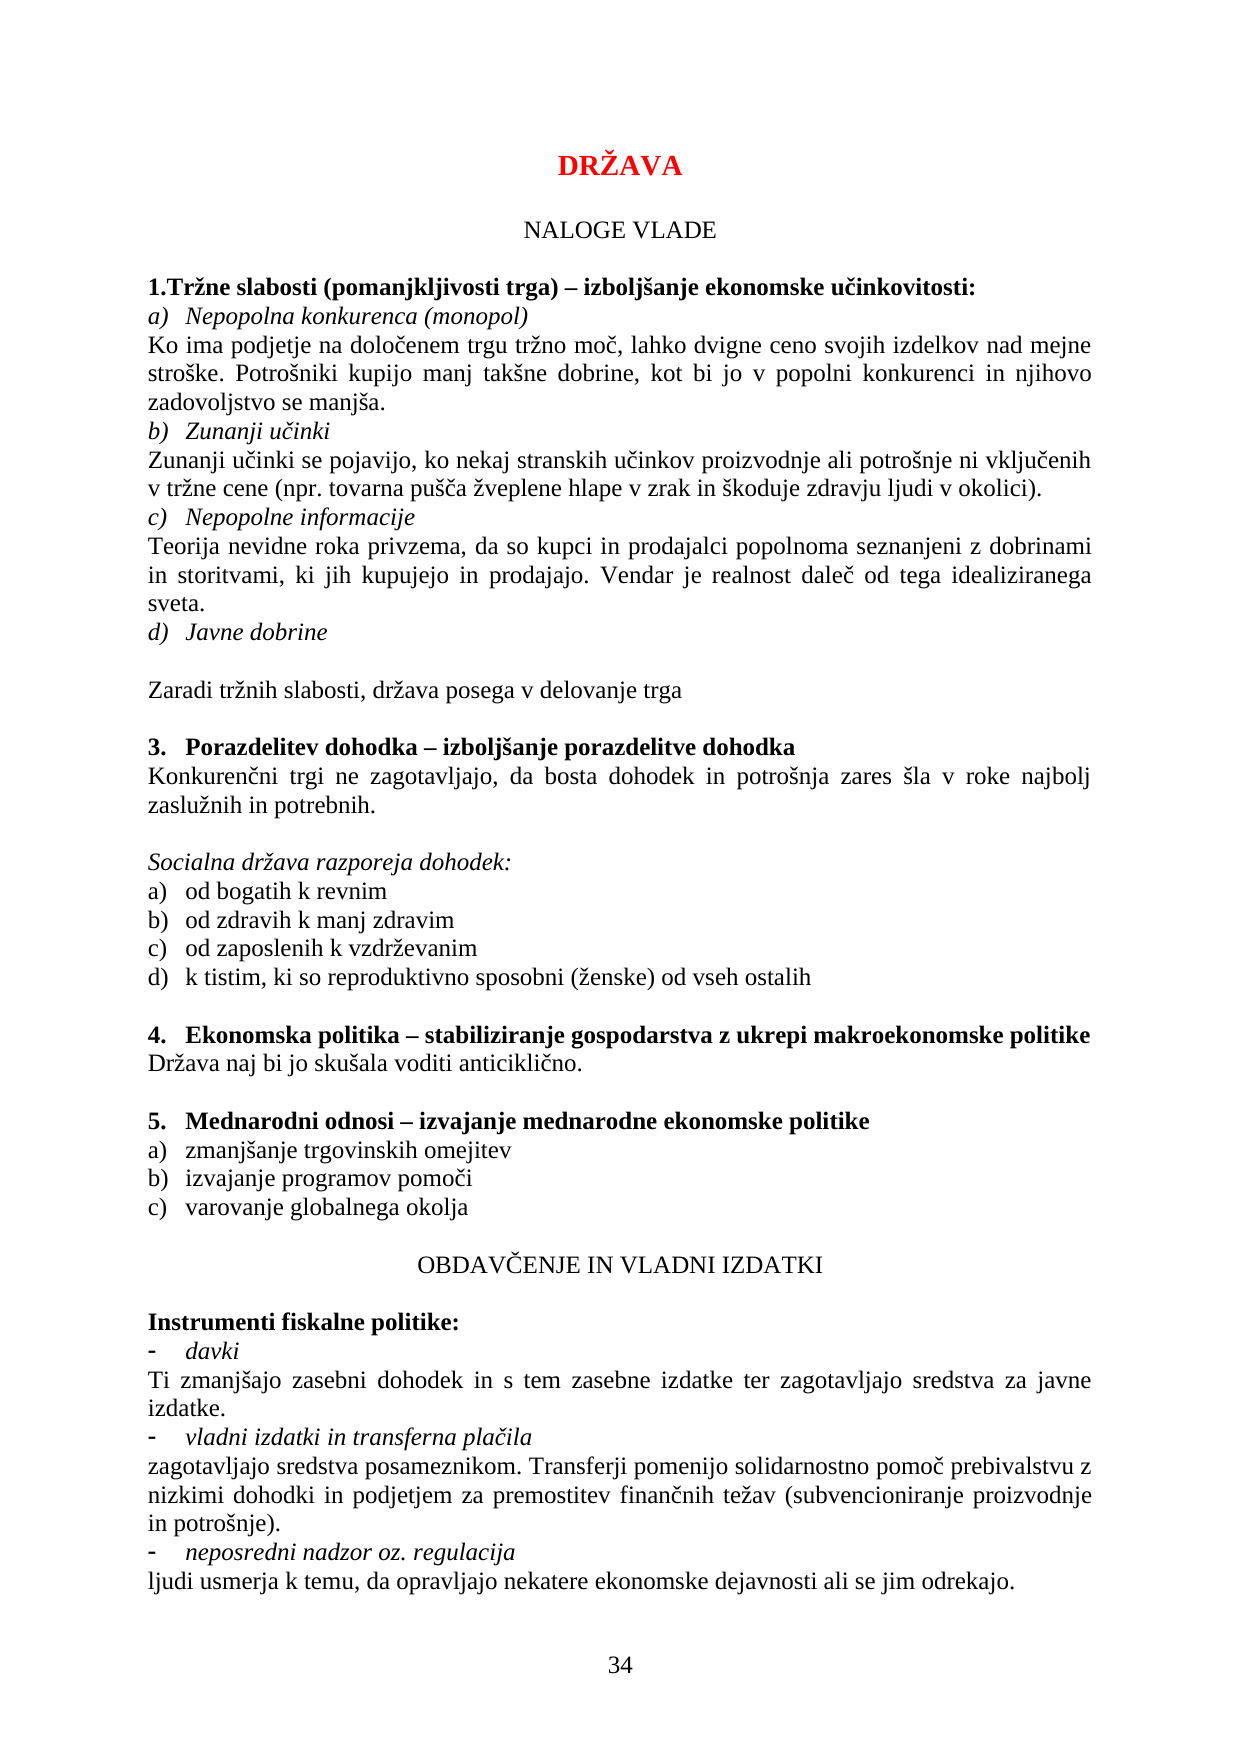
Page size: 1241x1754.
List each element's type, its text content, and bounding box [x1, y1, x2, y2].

text ljudi usmerja k temu, da opravljajo nekatere ekonomske dejavnosti ali se jim odrekajo. [148, 1566, 1093, 1595]
text Teorija nevidne roka privzema, da so kupci in prodajalci popolnoma seznanjeni z dobrinami in storitvami, ki jih kupujejo in prodajajo. Vendar je realnost daleč od tega idealiziranega sveta. [148, 531, 1093, 617]
list k tistim, ki so reproduktivno sposobni (ženske) od vseh ostalih [148, 962, 1093, 991]
list Javne dobrine [148, 617, 1093, 646]
text OBDAVČENJE IN VLADNI IZDATKI [148, 1250, 1093, 1278]
list od zaposlenih k vzdrževanim [148, 933, 1093, 962]
text Instrumenti fiskalne politike: [148, 1307, 1093, 1336]
list Nepopolne informacije [148, 502, 1093, 531]
list vladni izdatki in transferna plačila [148, 1422, 1093, 1451]
list od zdravih k manj zdravim [148, 905, 1093, 933]
list Zunanji učinki [148, 416, 1093, 445]
text zagotavljajo sredstva posameznikom. Transferji pomenijo solidarnostno pomoč prebivalstvu z nizkimi dohodki in podjetjem za premostitev finančnih težav (subvencioniranje proizvodnje in potrošnje). [148, 1451, 1093, 1537]
list Ekonomska politika – stabiliziranje gospodarstva z ukrepi makroekonomske politike [148, 1020, 1093, 1048]
text Socialna država razporeja dohodek: [148, 847, 1093, 876]
list varovanje globalnega okolja [148, 1192, 1093, 1221]
text Zaradi tržnih slabosti, država posega v delovanje trga [148, 675, 1093, 703]
text Konkurenčni trgi ne zagotavljajo, da bosta dohodek in potrošnja zares šla v roke najbolj zaslužnih in potrebnih. [148, 761, 1093, 818]
list zmanjšanje trgovinskih omejitev [148, 1135, 1093, 1163]
list Nepopolna konkurenca (monopol) [148, 301, 1093, 330]
list Mednarodni odnosi – izvajanje mednarodne ekonomske politike [148, 1106, 1093, 1135]
text Država naj bi jo skušala voditi anticiklično. [148, 1048, 1093, 1077]
list od bogatih k revnim [148, 876, 1093, 905]
text Ti zmanjšajo zasebni dohodek in s tem zasebne izdatke ter zagotavljajo sredstva za javne izdatke. [148, 1365, 1093, 1422]
text DRŽAVA [148, 148, 1093, 181]
text NALOGE VLADE [148, 215, 1093, 243]
text Ko ima podjetje na določenem trgu tržno moč, lahko dvigne ceno svojih izdelkov nad mejne stroške. Potrošniki kupijo manj takšne dobrine, kot bi jo v popolni konkurenci in njihovo zadovoljstvo se manjša. [148, 330, 1093, 416]
text Zunanji učinki se pojavijo, ko nekaj stranskih učinkov proizvodnje ali potrošnje ni vključenih v tržne cene (npr. tovarna pušča žveplene hlape v zrak in škoduje zdravju ljudi v okolici). [148, 445, 1093, 502]
list neposredni nadzor oz. regulacija [148, 1537, 1093, 1566]
list davki [148, 1336, 1093, 1365]
list Porazdelitev dohodka – izboljšanje porazdelitve dohodka [148, 732, 1093, 761]
text 1.Tržne slabosti (pomanjkljivosti trga) – izboljšanje ekonomske učinkovitosti: [148, 272, 1093, 301]
list izvajanje programov pomoči [148, 1163, 1093, 1192]
